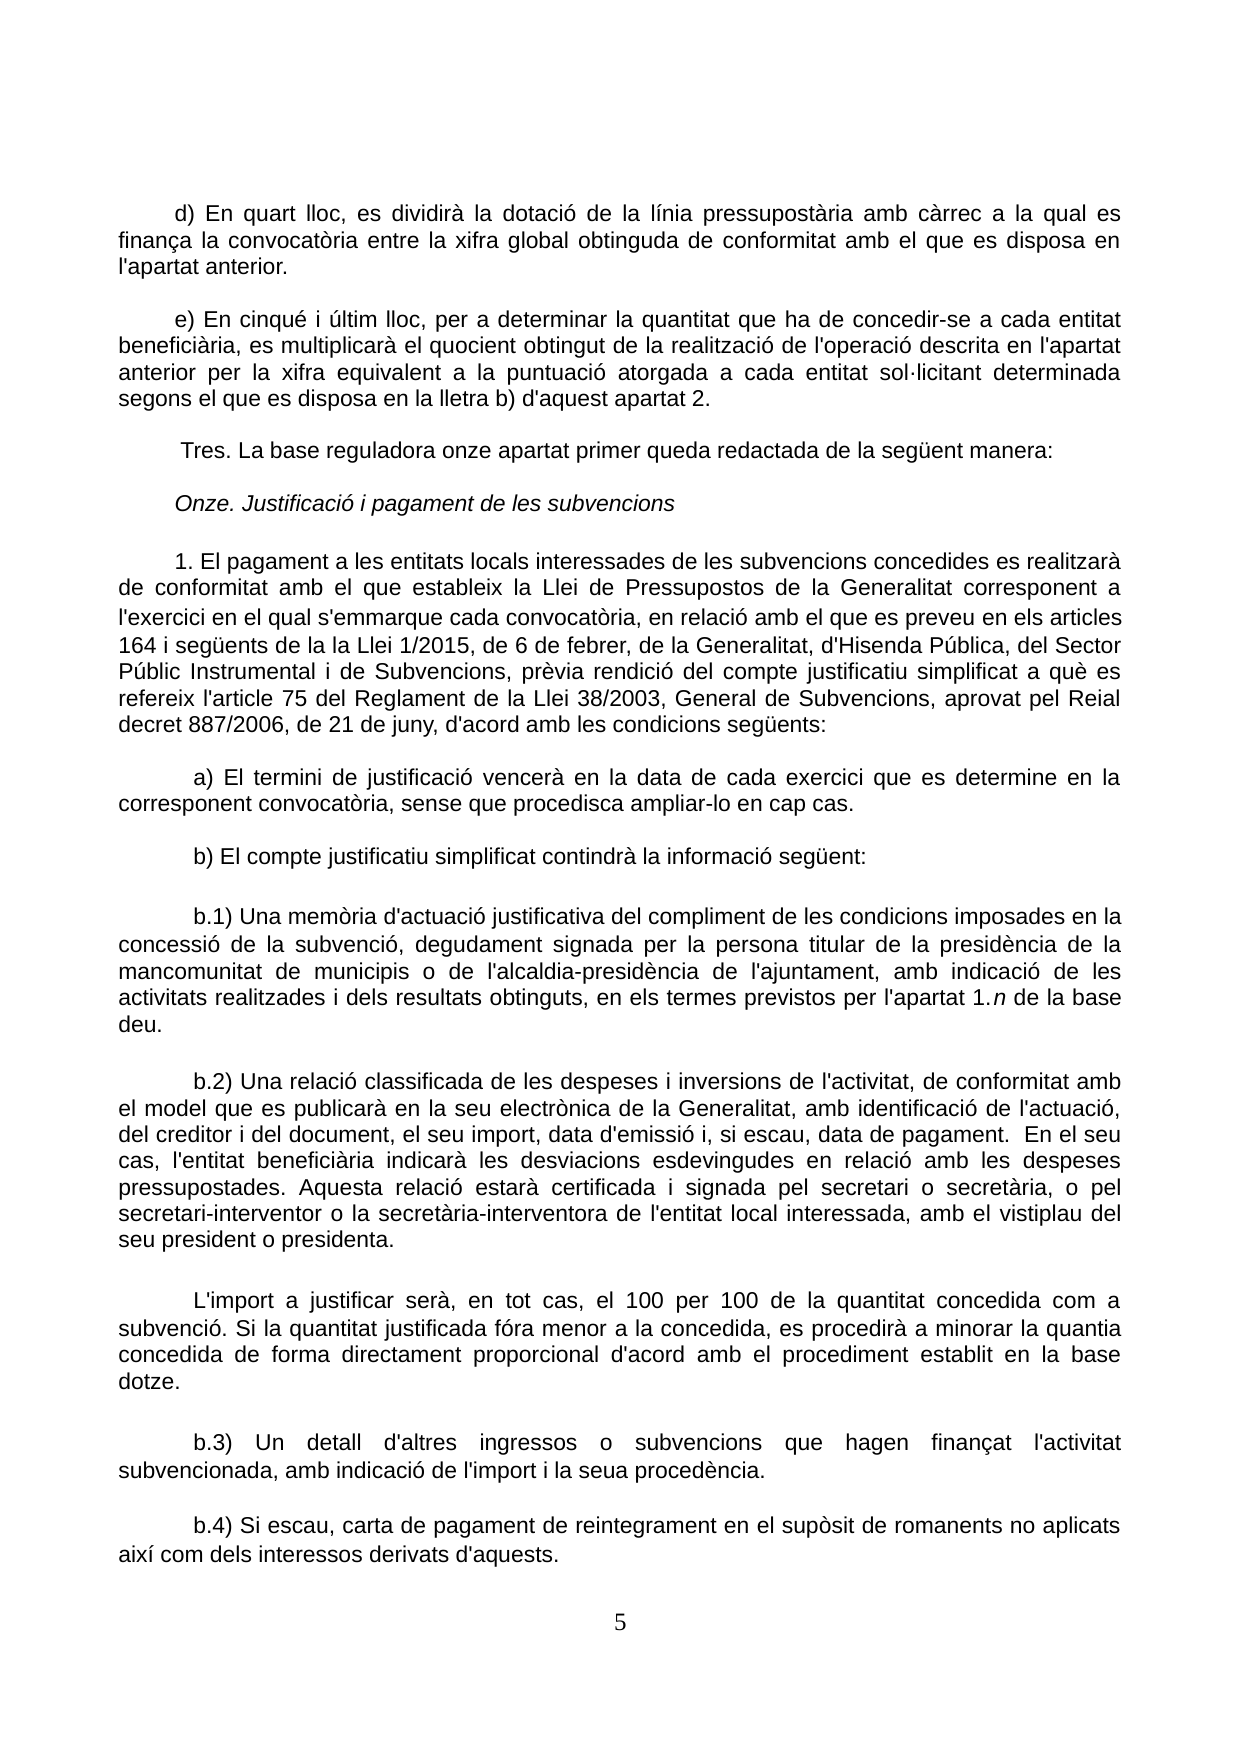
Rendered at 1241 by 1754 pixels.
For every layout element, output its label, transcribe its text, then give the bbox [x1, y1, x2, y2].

text b) El compte justificatiu simplificat contindrà la informació següent: [118, 843, 1122, 869]
text b.2) Una relació classificada de les despeses i inversions de l'activitat, de conformitat amb el model que es publicarà en la seu electrònica de la Generalitat, amb identificació de l'actuació, del creditor i del document, el seu import, data d'emissió i, si escau, data de pagament. En el seu cas, l'entitat beneficiària indicarà les desviacions esdevingudes en relació amb les despeses pressupostades. Aquesta relació estarà certificada i signada pel secretari o secretària, o pel secretari-interventor o la secretària-interventora de l'entitat local interessada, amb el vistiplau del seu president o presidenta. [118, 1068, 1122, 1253]
text b.4) Si escau, carta de pagament de reintegrament en el supòsit de romanents no aplicats així com dels interessos derivats d'aquests. [118, 1509, 1122, 1567]
text Tres. La base reguladora onze apartat primer queda redactada de la següent manera: [118, 437, 1122, 464]
text L'import a justificar serà, en tot cas, el 100 per 100 de la quantitat concedida com a subvenció. Si la quantitat justificada fóra menor a la concedida, es procedirà a minorar la quantia concedida de forma directament proporcional d'acord amb el procediment establit en la base dotze. [118, 1284, 1122, 1394]
text d) En quart lloc, es dividirà la dotació de la línia pressupostària amb càrrec a la qual es finança la convocatòria entre la xifra global obtinguda de conformitat amb el que es disposa en l'apartat anterior. [118, 200, 1122, 279]
text a) El termini de justificació vencerà en la data de cada exercici que es determine en la corresponent convocatòria, sense que procedisca ampliar-lo en cap cas. [118, 763, 1122, 816]
text b.1) Una memòria d'actuació justificativa del compliment de les condicions imposades en la concessió de la subvenció, degudament signada per la persona titular de la presidència de la mancomunitat de municipis o de l'alcaldia-presidència de l'ajuntament, amb indicació de les activitats realitzades i dels resultats obtinguts, en els termes previstos per l'apartat 1.n de la base deu. [118, 900, 1122, 1037]
text b.3) Un detall d'altres ingressos o subvencions que hagen finançat l'activitat subvencionada, amb indicació de l'import i la seua procedència. [118, 1425, 1122, 1483]
text e) En cinqué i últim lloc, per a determinar la quantitat que ha de concedir-se a cada entitat beneficiària, es multiplicarà el quocient obtingut de la realització de l'operació descrita en l'apartat anterior per la xifra equivalent a la puntuació atorgada a cada entitat sol·licitant determinada segons el que es disposa en la lletra b) d'aquest apartat 2. [118, 306, 1122, 411]
text Onze. Justificació i pagament de les subvencions [118, 490, 1122, 517]
text 1. El pagament a les entitats locals interessades de les subvencions concedides es realitzarà de conformitat amb el que estableix la Llei de Pressupostos de la Generalitat corresponent a l'exercici en el qual s'emmarque cada convocatòria, en relació amb el que es preveu en els articles 164 i següents de la la Llei 1/2015, de 6 de febrer, de la Generalitat, d'Hisenda Pública, del Sector Públic Instrumental i de Subvencions, prèvia rendició del compte justificatiu simplificat a què es refereix l'article 75 del Reglament de la Llei 38/2003, General de Subvencions, aprovat pel Reial decret 887/2006, de 21 de juny, d'acord amb les condicions següents: [118, 548, 1122, 737]
